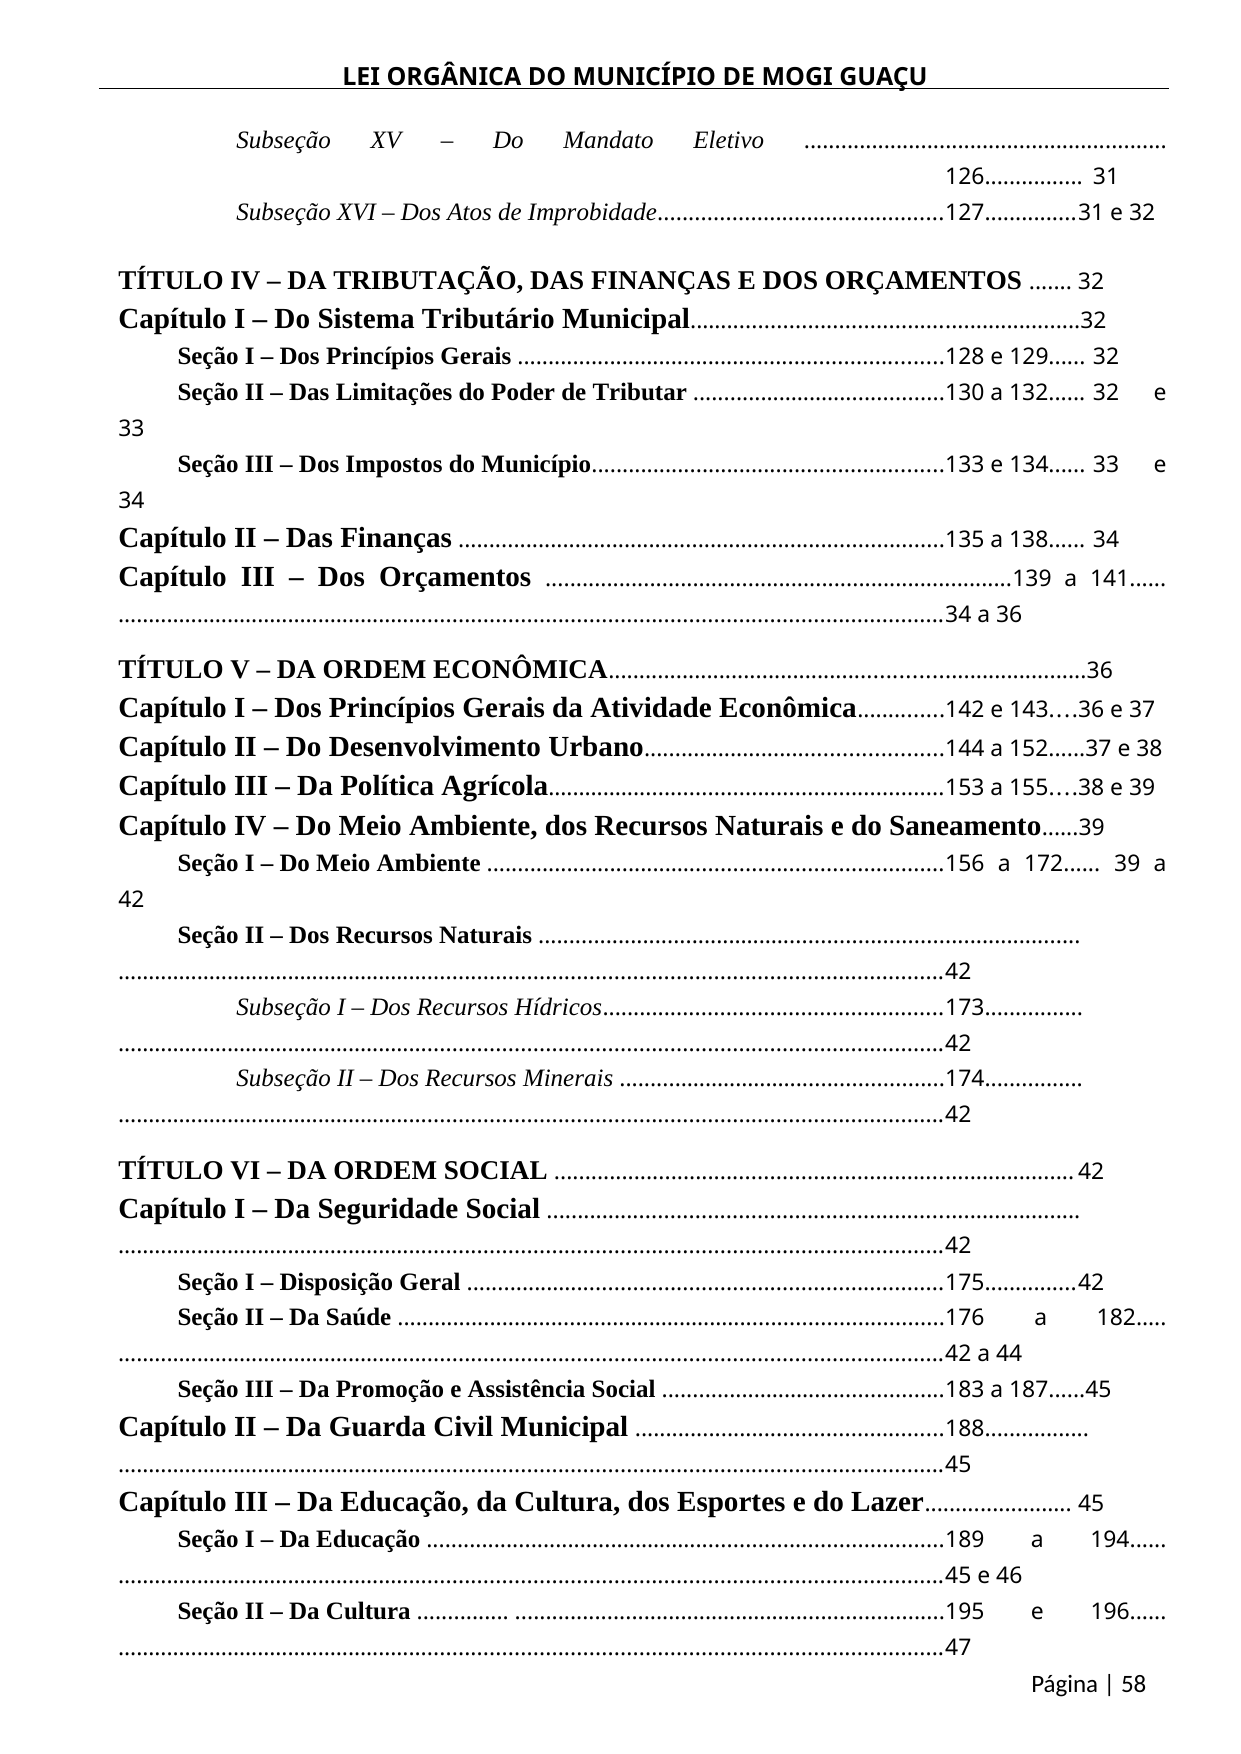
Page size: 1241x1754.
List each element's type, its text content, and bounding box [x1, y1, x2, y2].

text Capítulo I – Dos Princípios Gerais da Atividade Econômica....... 142 e 143 36 e 37 [118, 690, 1166, 724]
text Capítulo III – Da Educação, da Cultura, dos Esportes e do Lazer....................…. 45 [118, 1484, 1166, 1518]
text Seção II – Da Saúde ..................................... 176 a 182….. 42 a 44 [118, 1301, 1166, 1368]
text Seção I – Da Educação ................................ 189 a 194...... 45 e 46 [118, 1523, 1166, 1590]
text Seção II – Das Limitações do Poder de Tributar ............. 130 a 132...... 32 e 33 [118, 376, 1166, 443]
text Capítulo II – Das Finanças ............................................................. 135 a 138...... 34 [118, 520, 1166, 554]
text Subseção II – Dos Recursos Minerais ........... 174................ 42 [118, 1062, 1166, 1129]
text Capítulo I – Do Sistema Tributário Municipal ......................32 [118, 301, 1166, 335]
text Seção II – Da Cultura ............... ............................. 195 e 196...... 47 [118, 1595, 1166, 1662]
text TÍTULO IV – DA TRIBUTAÇÃO, DAS FINANÇAS E DOS ORÇAMENTOS ....... 32 [118, 264, 1166, 296]
text Seção III – Dos Impostos do Município.................................. 133 e 134...... 33 e 34 [118, 448, 1166, 515]
text Seção III – Da Promoção e Assistência Social ............... 183 a 187......45 [118, 1373, 1166, 1404]
text Capítulo III – Dos Orçamentos ............................................................................139 a 141...... 34 a 36 [118, 559, 1166, 629]
text Seção II – Dos Recursos Naturais ............................... ...................... 42 [118, 919, 1166, 986]
text Subseção XVI – Dos Atos de Improbidade 127............... 31 e 32 [118, 196, 1166, 227]
text Capítulo II – Da Guarda Civil Municipal ....................... 188................. 45 [118, 1409, 1166, 1479]
text Seção I – Do Meio Ambiente ............................. 156 a 172...... 39 a 42 [118, 847, 1166, 914]
text Capítulo II – Do Desenvolvimento Urbano......................... 144 a 152......37 e 38 [118, 729, 1166, 763]
text TÍTULO VI – DA ORDEM SOCIAL .......................... ..................... 42 [118, 1154, 1166, 1186]
text Capítulo IV – Do Meio Ambiente, dos Recursos Naturais e do Saneamento..….39 [118, 808, 1166, 842]
text Capítulo I – Da Seguridade Social ............. ...................... 42 [118, 1191, 1166, 1261]
text Seção I – Disposição Geral ............ 175............... 42 [118, 1265, 1166, 1297]
text TÍTULO V – DA ORDEM ECONÔMICA......................................... .......................36 [118, 653, 1166, 685]
text Subseção I – Dos Recursos Hídricos........... 173................ 42 [118, 991, 1166, 1058]
text Subseção XV – Do Mandato Eletivo ........................................................... 126................ 31 [118, 124, 1166, 191]
text Seção I – Dos Princípios Gerais ............................................. 128 e 129...... 32 [118, 340, 1166, 371]
text Capítulo III – Da Política Agrícola 153 a 155 38 e 39 [118, 768, 1166, 802]
